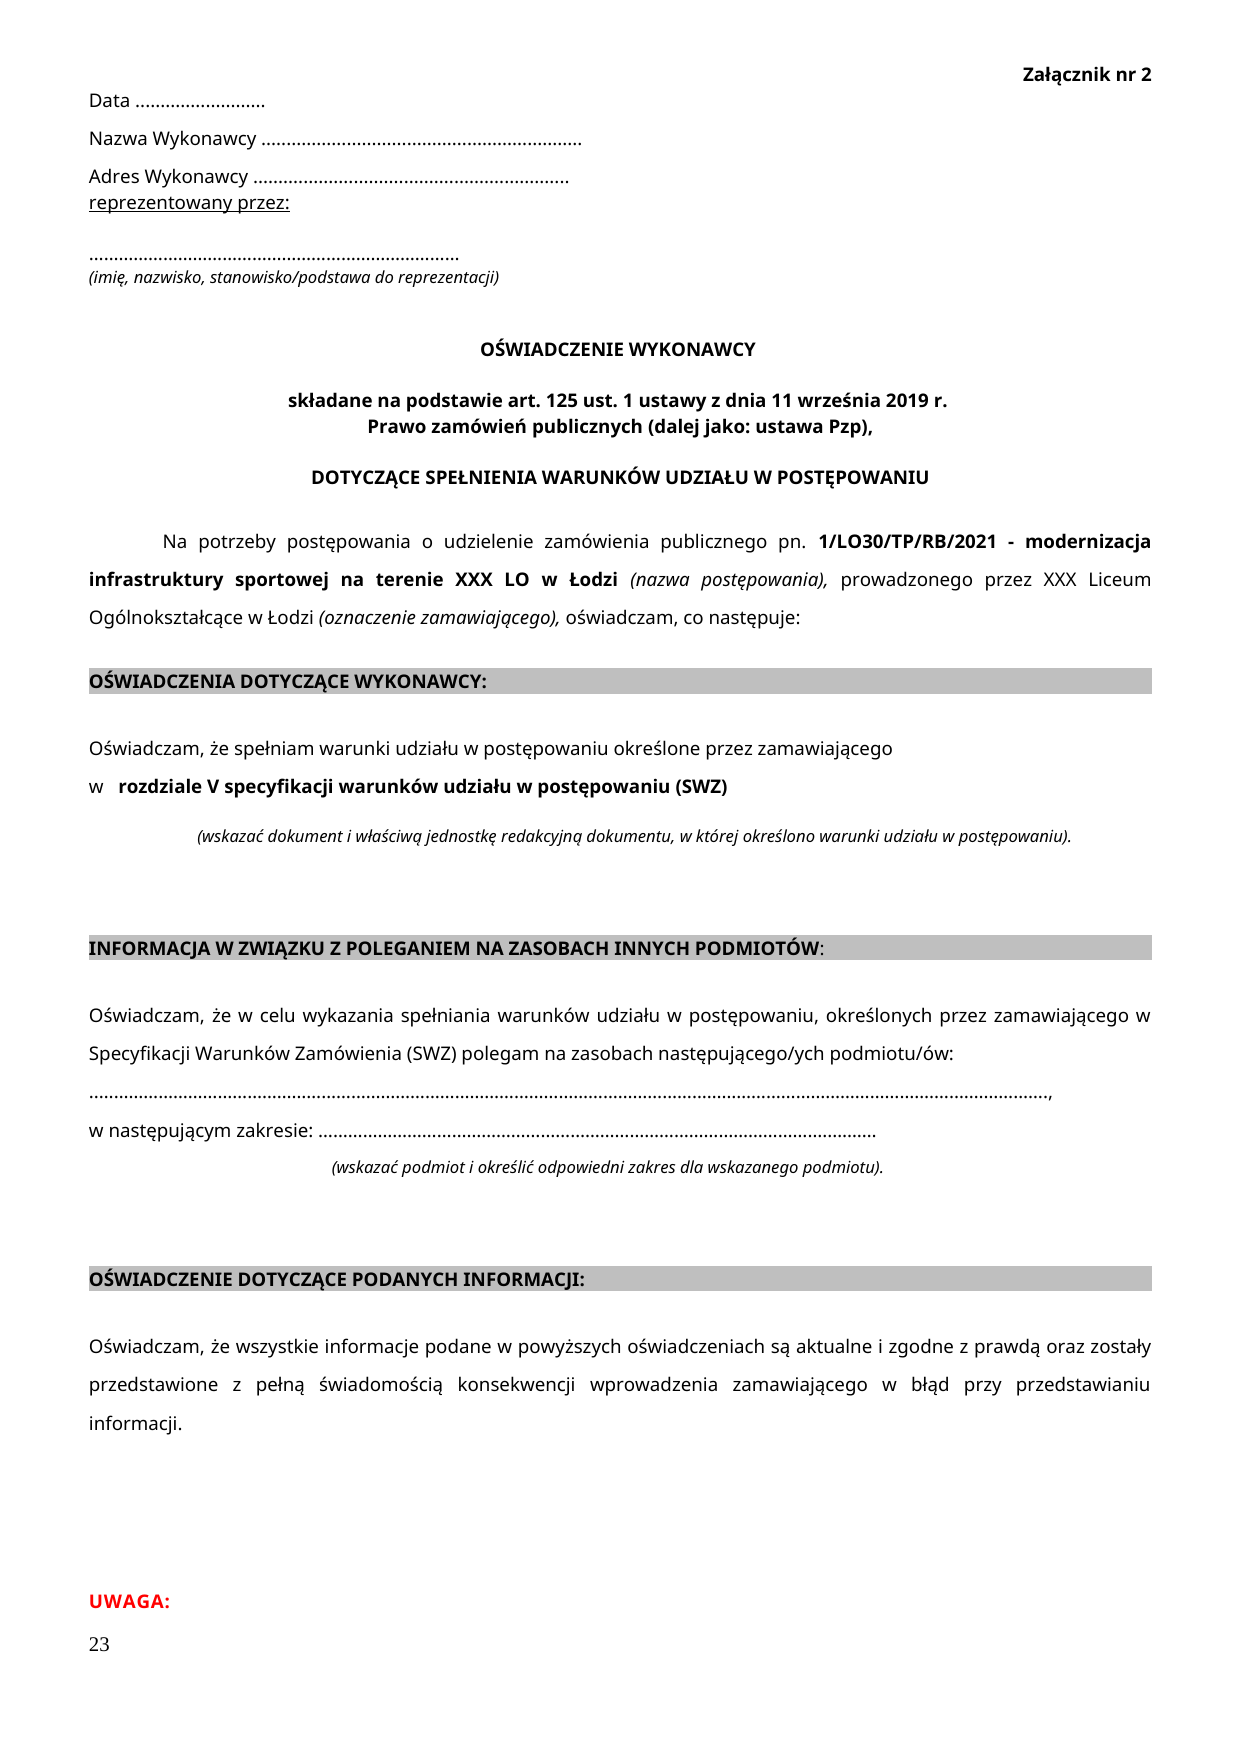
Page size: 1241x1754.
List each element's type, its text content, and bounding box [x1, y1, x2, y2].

text Data .......................... [89, 87, 1152, 113]
text ..…………………………………………………………………………………………………………………………………………………….….………………., [89, 1079, 1152, 1104]
text (wskazać dokument i właściwą jednostkę redakcyjną dokumentu, w której określono warunki udziału w postępowaniu). [89, 824, 1152, 847]
text ………………………………………………………………… [89, 240, 532, 266]
text Na potrzeby postępowania o udzielenie zamówienia publicznego pn. 1/LO30/TP/RB/2021 - modernizacja infrastruktury sportowej na terenie XXX LO w Łodzi (nazwa postępowania), prowadzonego przez XXX Liceum Ogólnokształcące w Łodzi (oznaczenie zamawiającego), oświadczam, co następuje: [89, 528, 1152, 630]
text reprezentowany przez: [89, 189, 1152, 214]
text INFORMACJA W ZWIĄZKU Z POLEGANIEM NA ZASOBACH INNYCH PODMIOTÓW: [89, 935, 1152, 960]
text OŚWIADCZENIA DOTYCZĄCE WYKONAWCY: [89, 668, 1152, 694]
text Załącznik nr 2 [89, 62, 1152, 87]
text Oświadczam, że w celu wykazania spełniania warunków udziału w postępowaniu, określonych przez zamawiającego w Specyfikacji Warunków Zamówienia (SWZ) polegam na zasobach następującego/ych podmiotu/ów: [89, 1002, 1152, 1066]
text Oświadczam, że wszystkie informacje podane w powyższych oświadczeniach są aktualne i zgodne z prawdą oraz zostały przedstawione z pełną świadomością konsekwencji wprowadzenia zamawiającego w błąd przy przedstawianiu informacji. [89, 1333, 1152, 1435]
text Adres Wykonawcy ............................................................... [89, 163, 1152, 189]
text Prawo zamówień publicznych (dalej jako: ustawa Pzp), [89, 413, 1152, 439]
text DOTYCZĄCE SPEŁNIENIA WARUNKÓW UDZIAŁU W POSTĘPOWANIU [89, 464, 1152, 490]
text UWAGA: [89, 1588, 1152, 1614]
text w rozdziale V specyfikacji warunków udziału w postępowaniu (SWZ) [89, 774, 1152, 799]
text (imię, nazwisko, stanowisko/podstawa do reprezentacji) [89, 266, 697, 288]
text (wskazać podmiot i określić odpowiedni zakres dla wskazanego podmiotu). [89, 1155, 1152, 1178]
text OŚWIADCZENIE WYKONAWCY [89, 337, 1152, 362]
text OŚWIADCZENIE DOTYCZĄCE PODANYCH INFORMACJI: [89, 1266, 1152, 1291]
text Oświadczam, że spełniam warunki udziału w postępowaniu określone przez zamawiającego [89, 736, 1152, 761]
text w następującym zakresie: …………………………………………………………………………………………..……… [89, 1117, 1152, 1143]
text Nazwa Wykonawcy ................................................................ [89, 125, 1152, 151]
text składane na podstawie art. 125 ust. 1 ustawy z dnia 11 września 2019 r. [89, 388, 1152, 413]
